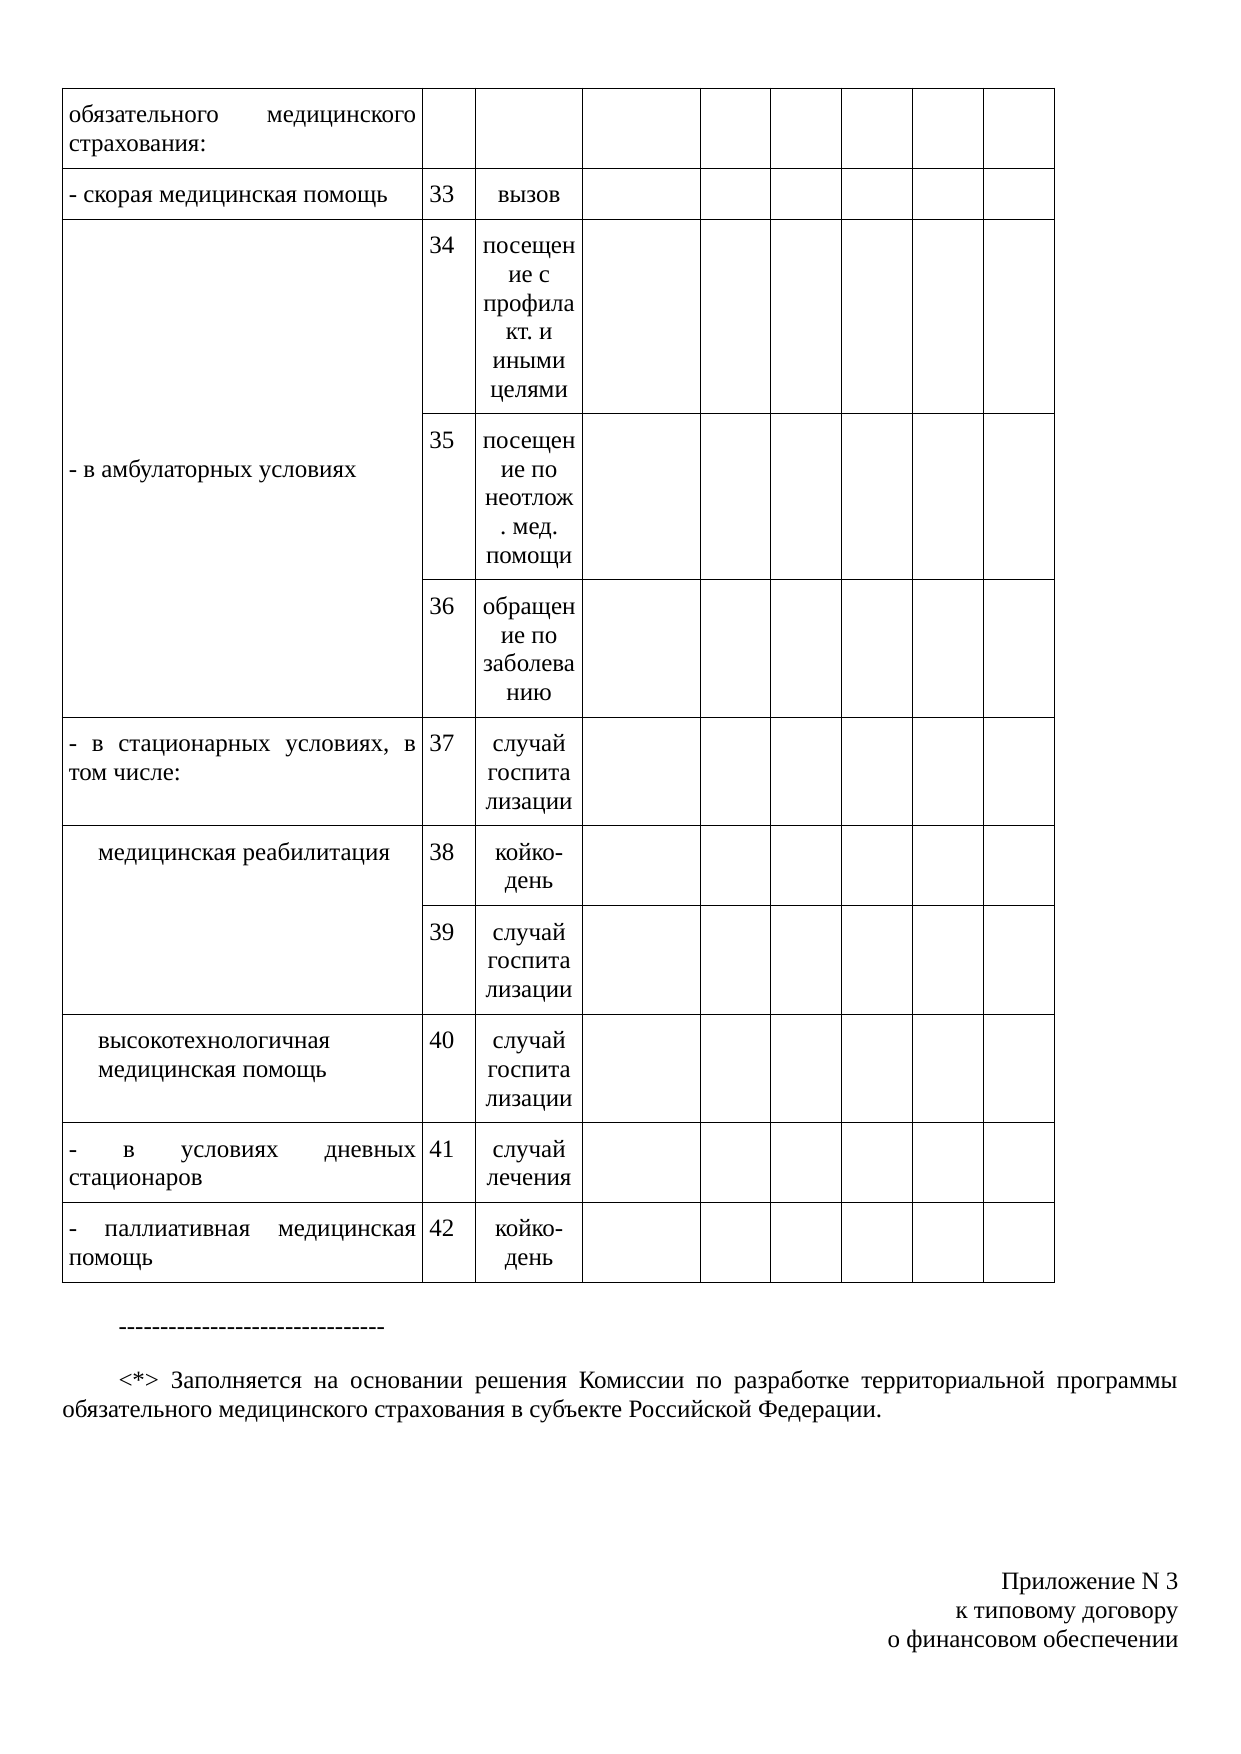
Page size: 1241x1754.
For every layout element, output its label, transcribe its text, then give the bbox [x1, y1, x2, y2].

table_cell [701, 414, 770, 579]
table_cell посещение с профилакт. и иными целями [476, 220, 582, 413]
table_cell [842, 414, 912, 579]
table_cell [842, 580, 912, 717]
table_cell [984, 89, 1054, 167]
table_cell койко-день [476, 1203, 582, 1282]
table_cell [583, 414, 700, 579]
table_cell [984, 1123, 1054, 1202]
table_cell [842, 1203, 912, 1282]
table_cell [771, 89, 841, 167]
table_cell [771, 580, 841, 717]
table_cell [842, 1015, 912, 1122]
table_cell [701, 89, 770, 167]
table_cell [583, 718, 700, 825]
table_cell [913, 89, 983, 167]
table_cell - скорая медицинская помощь [63, 169, 422, 218]
subtitle Приложение N 3 [62, 1566, 1178, 1595]
table_cell высокотехнологичная медицинская помощь [63, 1015, 422, 1122]
table_cell [984, 906, 1054, 1013]
table_cell койко-день [476, 826, 582, 905]
table_cell [984, 580, 1054, 717]
table_cell [423, 89, 475, 167]
table_cell [771, 718, 841, 825]
table_cell [583, 89, 700, 167]
table_cell [701, 220, 770, 413]
table_cell [701, 906, 770, 1013]
table_cell 34 [423, 220, 475, 413]
table_cell 40 [423, 1015, 475, 1122]
table_cell обращение по заболеванию [476, 580, 582, 717]
table_cell [913, 1123, 983, 1202]
table_cell [842, 220, 912, 413]
table_cell [701, 1015, 770, 1122]
table_cell [842, 1123, 912, 1202]
table_cell [701, 580, 770, 717]
table_cell [771, 169, 841, 218]
table_cell [984, 414, 1054, 579]
table_cell [984, 169, 1054, 218]
table_cell [984, 826, 1054, 905]
table_cell [913, 1015, 983, 1122]
table_cell [583, 220, 700, 413]
table_cell [771, 1015, 841, 1122]
table_cell [984, 220, 1054, 413]
table_cell [913, 1203, 983, 1282]
table_cell [583, 169, 700, 218]
table_cell [842, 169, 912, 218]
table_cell [771, 1203, 841, 1282]
table_cell [583, 1015, 700, 1122]
table_cell [476, 89, 582, 167]
table_cell случай лечения [476, 1123, 582, 1202]
table_cell [583, 826, 700, 905]
table_cell [984, 1203, 1054, 1282]
table_cell [984, 1015, 1054, 1122]
table_cell случай госпитализации [476, 1015, 582, 1122]
table_cell 39 [423, 906, 475, 1013]
table_cell [913, 220, 983, 413]
table_cell - в стационарных условиях, в том числе: [63, 718, 422, 825]
table_cell - паллиативная медицинская помощь [63, 1203, 422, 1282]
text к типовому договору [62, 1595, 1178, 1624]
table_cell [771, 220, 841, 413]
table_cell [701, 1203, 770, 1282]
table_cell [913, 718, 983, 825]
table_cell [771, 906, 841, 1013]
table_cell [771, 414, 841, 579]
table_cell вызов [476, 169, 582, 218]
table_cell [583, 906, 700, 1013]
table_cell [701, 826, 770, 905]
table_cell 33 [423, 169, 475, 218]
table_cell 42 [423, 1203, 475, 1282]
table_cell 37 [423, 718, 475, 825]
table_cell [701, 718, 770, 825]
table_cell случай госпитализации [476, 906, 582, 1013]
table_cell [842, 89, 912, 167]
table_cell [583, 1123, 700, 1202]
table_cell [583, 580, 700, 717]
table_cell 38 [423, 826, 475, 905]
table_cell [842, 826, 912, 905]
table_cell [842, 906, 912, 1013]
table_cell [583, 1203, 700, 1282]
text <*> Заполняется на основании решения Комиссии по разработке территориальной программы обязательного медицинского страхования в субъекте Российской Федерации. [62, 1365, 1178, 1423]
table_cell медицинская реабилитация [63, 826, 422, 1013]
table_cell - в амбулаторных условиях [63, 220, 422, 717]
table_cell [771, 826, 841, 905]
table_cell случай госпитализации [476, 718, 582, 825]
table_cell [984, 718, 1054, 825]
table_cell посещение по неотлож. мед. помощи [476, 414, 582, 579]
text о финансовом обеспечении [62, 1624, 1178, 1653]
table_cell обязательного медицинского страхования: [63, 89, 422, 167]
table_cell [913, 580, 983, 717]
table_cell [771, 1123, 841, 1202]
table_cell [913, 414, 983, 579]
table_cell [913, 169, 983, 218]
table_cell [913, 906, 983, 1013]
table_cell 35 [423, 414, 475, 579]
table_cell [842, 718, 912, 825]
table_cell 36 [423, 580, 475, 717]
table_cell [701, 1123, 770, 1202]
table_cell - в условиях дневных стационаров [63, 1123, 422, 1202]
text -------------------------------- [62, 1311, 1178, 1340]
table_cell 41 [423, 1123, 475, 1202]
table_cell [913, 826, 983, 905]
table_cell [701, 169, 770, 218]
